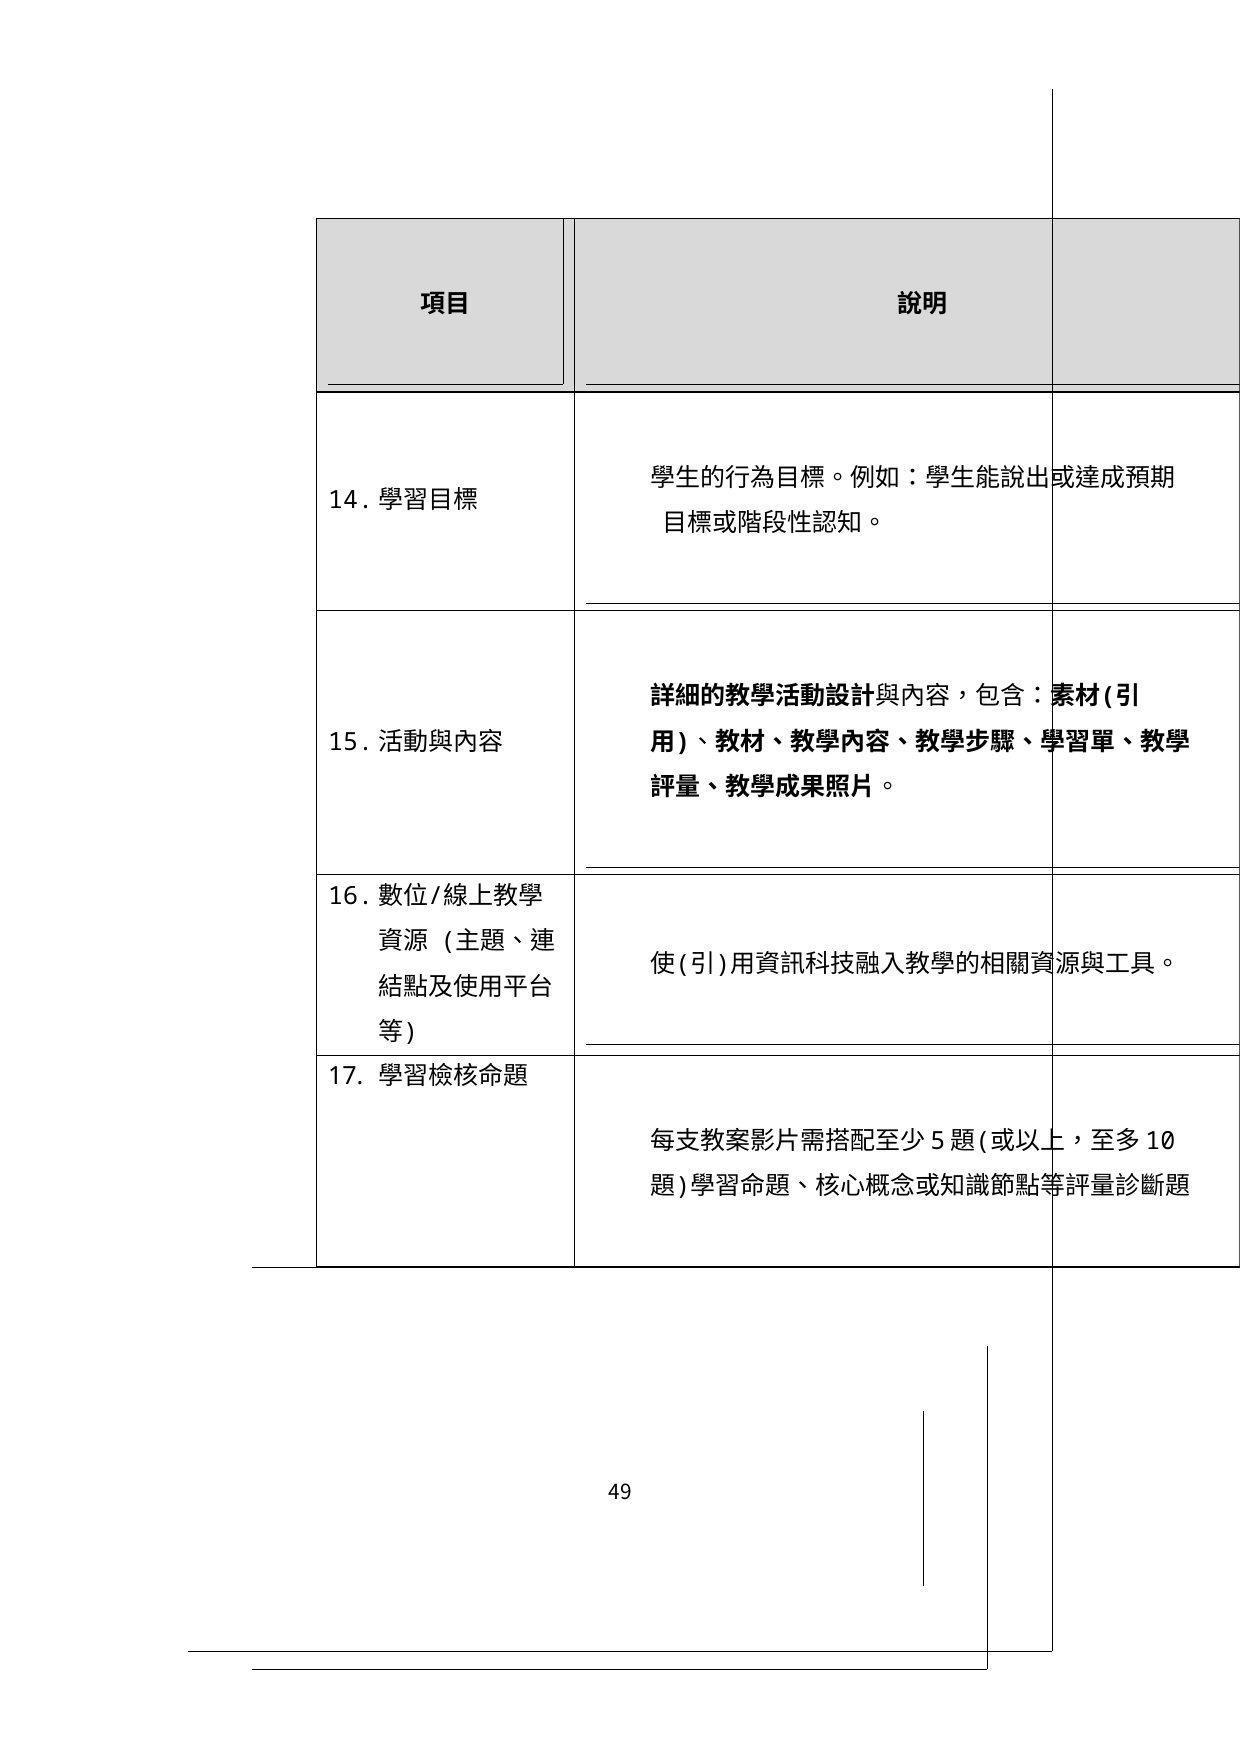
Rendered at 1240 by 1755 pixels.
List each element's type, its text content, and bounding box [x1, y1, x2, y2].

table_cell 學習目標 [317, 393, 574, 610]
table_cell 詳細的教學活動設計與內容，包含：素材(引用)、教材、教學內容、教學步驟、學習單、教學評量、教學成果照片。 [575, 611, 1052, 874]
table_header [1053, 385, 1239, 391]
table_cell 詳細的教學活動設計與內容，包含：素材(引用)、教材、教學內容、教學步驟、學習單、教學評量、教學成果照片。 [1053, 611, 1239, 867]
table_header [1053, 219, 1239, 384]
table_cell 學生的行為目標。例如：學生能說出或達成預期目標或階段性認知。 [1053, 393, 1239, 603]
table_cell 學生的行為目標。例如：學生能說出或達成預期目標或階段性認知。 [575, 393, 1052, 610]
table_cell 使(引)用資訊科技融入教學的相關資源與工具。 [1053, 875, 1239, 1044]
table_cell 詳細的教學活動設計與內容，包含：素材(引用)、教材、教學內容、教學步驟、學習單、教學評量、教學成果照片。 [1053, 868, 1239, 874]
table_cell 每支教案影片需搭配至少5題(或以上，至多10題)學習命題、核心概念或知識節點等評量診斷題型，請將題型列於本表 [1053, 1056, 1239, 1266]
table_header 說明 [575, 219, 1052, 391]
table_cell 使(引)用資訊科技融入教學的相關資源與工具。 [575, 875, 1052, 1055]
table_cell 學習檢核命題 [317, 1056, 574, 1266]
table_cell 使(引)用資訊科技融入教學的相關資源與工具。 [1053, 1045, 1239, 1055]
table_cell 學生的行為目標。例如：學生能說出或達成預期目標或階段性認知。 [1053, 604, 1239, 610]
table_cell 每支教案影片需搭配至少5題(或以上，至多10題)學習命題、核心概念或知識節點等評量診斷題型，請將題型列於本表 [575, 1056, 1052, 1266]
table_cell 數位/線上教學資源 (主題、連結點及使用平台等) [317, 875, 574, 1055]
table_header 項目 [317, 219, 574, 391]
table_cell 活動與內容 [317, 611, 574, 874]
